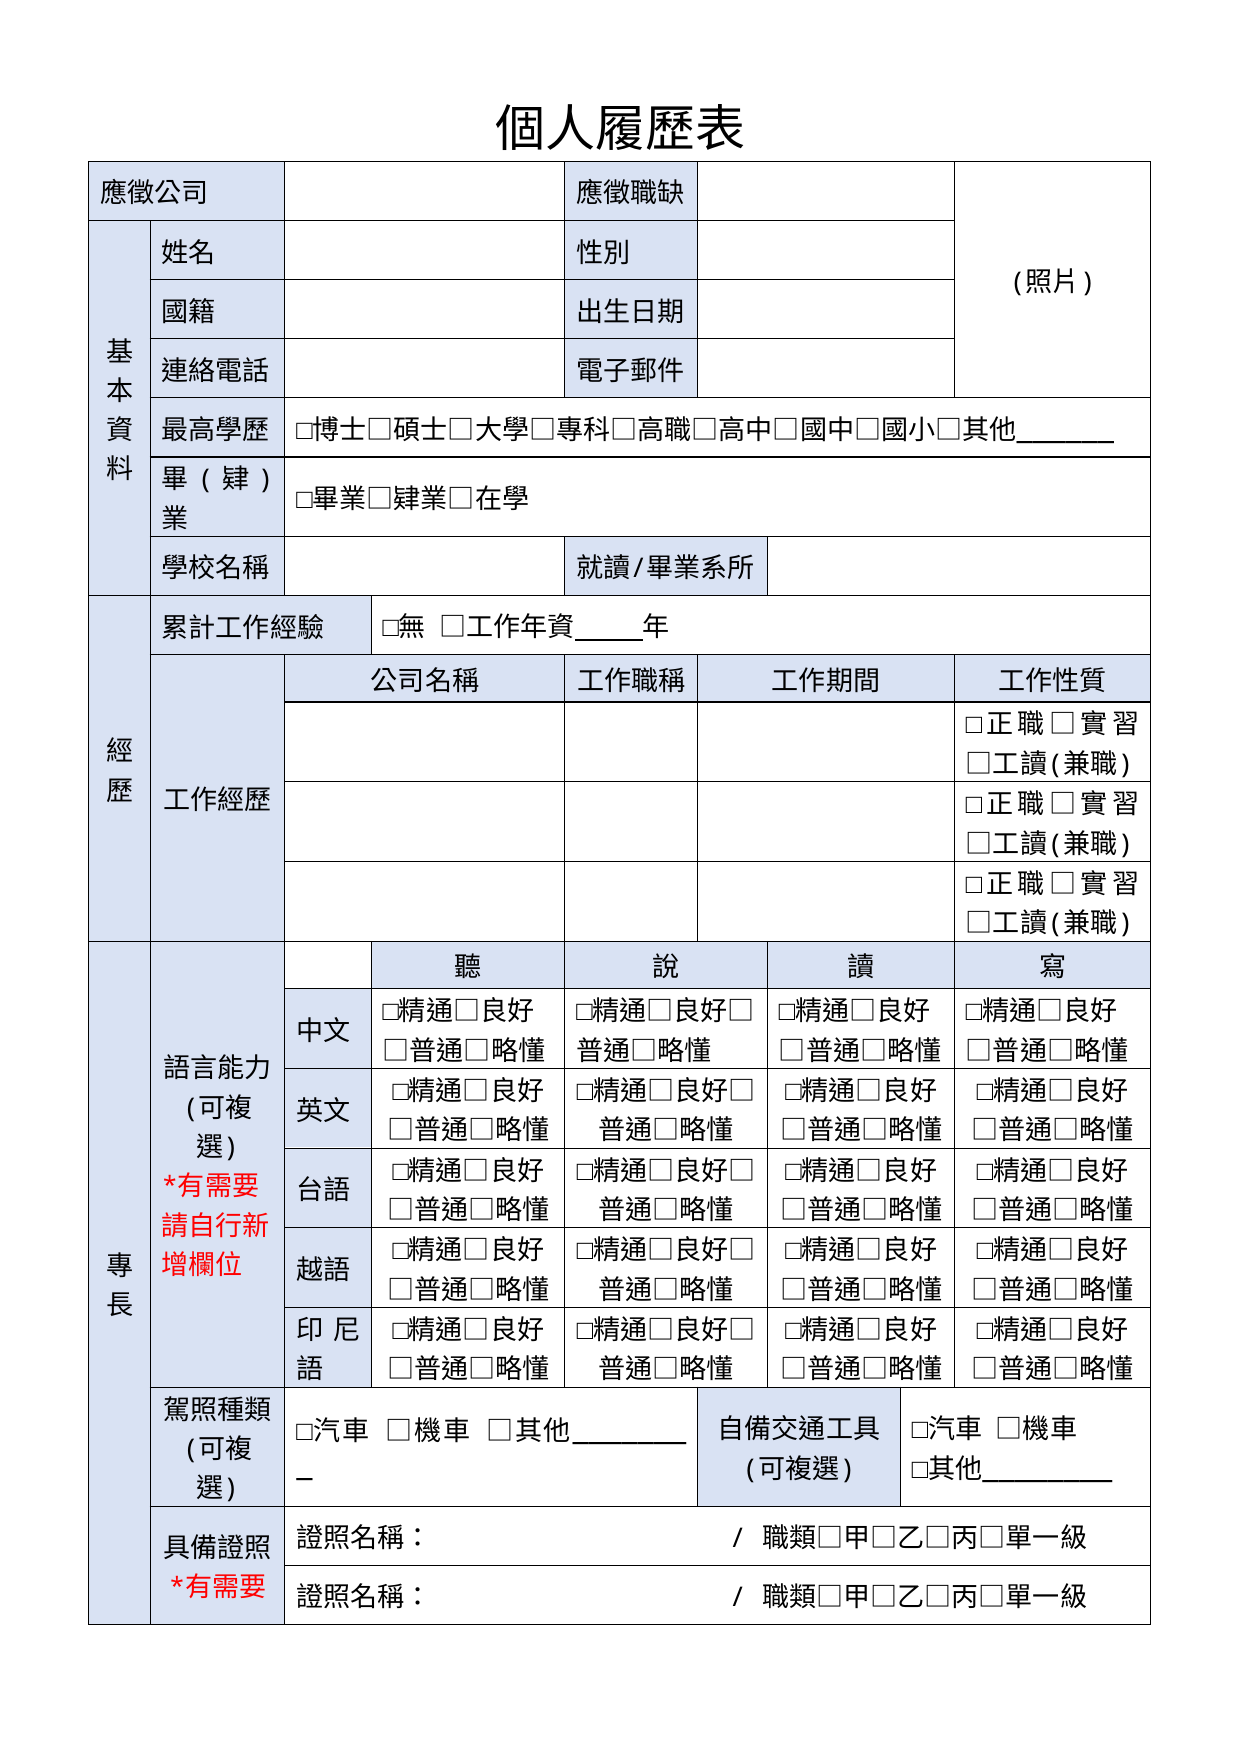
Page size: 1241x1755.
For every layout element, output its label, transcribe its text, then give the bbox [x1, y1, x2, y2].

table_cell □精通□良好□普通□略懂 [955, 1069, 1150, 1147]
table_cell 姓名 [151, 221, 284, 279]
table_cell □精通□良好□普通□略懂 [372, 1069, 564, 1147]
table_cell 國籍 [151, 280, 284, 338]
table_cell □精通□良好□普通□略懂 [955, 1308, 1150, 1387]
table_cell 證照名稱： / 職類□甲□乙□丙□單一級 [285, 1507, 1150, 1565]
table_cell 工作期間 [698, 655, 954, 701]
table_cell 出生日期 [565, 280, 697, 338]
table_cell 性別 [565, 221, 697, 279]
table_cell □汽車 □機車 □其他________ [901, 1388, 1150, 1506]
table_cell [285, 703, 564, 781]
table_header 應徵職缺 [565, 162, 697, 220]
table_cell □精通□良好□普通□略懂 [955, 989, 1150, 1068]
table_cell 連絡電話 [151, 339, 284, 397]
table_cell [565, 862, 697, 941]
table_cell 駕照種類 (可複選) [151, 1388, 284, 1506]
table_cell □精通□良好□普通□略懂 [955, 1228, 1150, 1307]
table_cell 說 [565, 942, 767, 988]
table_cell □精通□良好□普通□略懂 [768, 1069, 954, 1147]
table_cell □正職□實習□工讀(兼職) [955, 703, 1150, 781]
table_cell [285, 782, 564, 861]
table_cell 電子郵件 [565, 339, 697, 397]
table_cell □精通□良好□普通□略懂 [565, 989, 767, 1068]
table_cell 累計工作經驗 [151, 596, 371, 654]
table_header [285, 162, 564, 220]
table_cell [698, 862, 954, 941]
table_cell [285, 339, 564, 397]
table_cell 證照名稱： / 職類□甲□乙□丙□單一級 [285, 1566, 1150, 1624]
table_cell [285, 280, 564, 338]
table_cell 畢(肄)業 [151, 458, 284, 536]
table_cell 寫 [955, 942, 1150, 988]
table_cell □精通□良好□普通□略懂 [955, 1149, 1150, 1227]
table_cell [698, 782, 954, 861]
table_cell □精通□良好□普通□略懂 [768, 989, 954, 1068]
table_cell 專長 [89, 942, 150, 1624]
table_cell □精通□良好□普通□略懂 [768, 1308, 954, 1387]
table_cell □精通□良好□普通□略懂 [565, 1228, 767, 1307]
table_cell 工作職稱 [565, 655, 697, 701]
table_cell 基本資料 [89, 221, 150, 595]
table_cell [698, 221, 954, 279]
table_cell [285, 221, 564, 279]
table_cell □無 □工作年資 年 [372, 596, 1150, 654]
table_cell [285, 942, 371, 988]
table_cell [698, 339, 954, 397]
table_cell 自備交通工具 (可複選) [698, 1388, 900, 1506]
table_cell 工作經歷 [151, 655, 284, 941]
table_cell 越語 [285, 1228, 371, 1307]
table_cell [698, 703, 954, 781]
table_cell □精通□良好□普通□略懂 [768, 1228, 954, 1307]
table_cell 經歷 [89, 596, 150, 941]
table_cell □精通□良好□普通□略懂 [565, 1069, 767, 1147]
table_cell 學校名稱 [151, 537, 284, 595]
table_cell 最高學歷 [151, 398, 284, 456]
table_cell □正職□實習□工讀(兼職) [955, 862, 1150, 941]
table_cell □精通□良好□普通□略懂 [372, 1228, 564, 1307]
table_cell [565, 703, 697, 781]
table_header (照片) [955, 162, 1150, 397]
table_cell [565, 782, 697, 861]
table_cell 公司名稱 [285, 655, 564, 701]
table_cell [285, 537, 564, 595]
table_cell □博士□碩士□大學□專科□高職□高中□國中□國小□其他______ [285, 398, 1150, 456]
table_cell □畢業□肄業□在學 [285, 458, 1150, 536]
table_cell □精通□良好□普通□略懂 [372, 989, 564, 1068]
table_cell □精通□良好□普通□略懂 [565, 1149, 767, 1227]
table_cell □精通□良好□普通□略懂 [565, 1308, 767, 1387]
text 個人履歷表 [89, 89, 1152, 161]
table_cell 讀 [768, 942, 954, 988]
table_cell 中文 [285, 989, 371, 1068]
table_cell □精通□良好□普通□略懂 [768, 1149, 954, 1227]
table_cell 具備證照 *有需要請自行新增欄位 [151, 1507, 284, 1624]
table_cell [285, 862, 564, 941]
table_cell 工作性質 [955, 655, 1150, 701]
table_cell 語言能力 (可複選) *有需要請自行新增欄位 [151, 942, 284, 1387]
table_cell 英文 [285, 1069, 371, 1147]
table_cell [698, 280, 954, 338]
table_cell 印尼語 [285, 1308, 371, 1387]
table_cell 就讀/畢業系所 [565, 537, 767, 595]
table_cell □汽車 □機車 □其他________ [285, 1388, 697, 1506]
table_header 應徵公司 [89, 162, 284, 220]
table_cell □精通□良好□普通□略懂 [372, 1149, 564, 1227]
table_cell 聽 [372, 942, 564, 988]
table_cell □精通□良好□普通□略懂 [372, 1308, 564, 1387]
table_cell 台語 [285, 1149, 371, 1227]
table_header [698, 162, 954, 220]
table_cell [768, 537, 1150, 595]
table_cell □正職□實習□工讀(兼職) [955, 782, 1150, 861]
